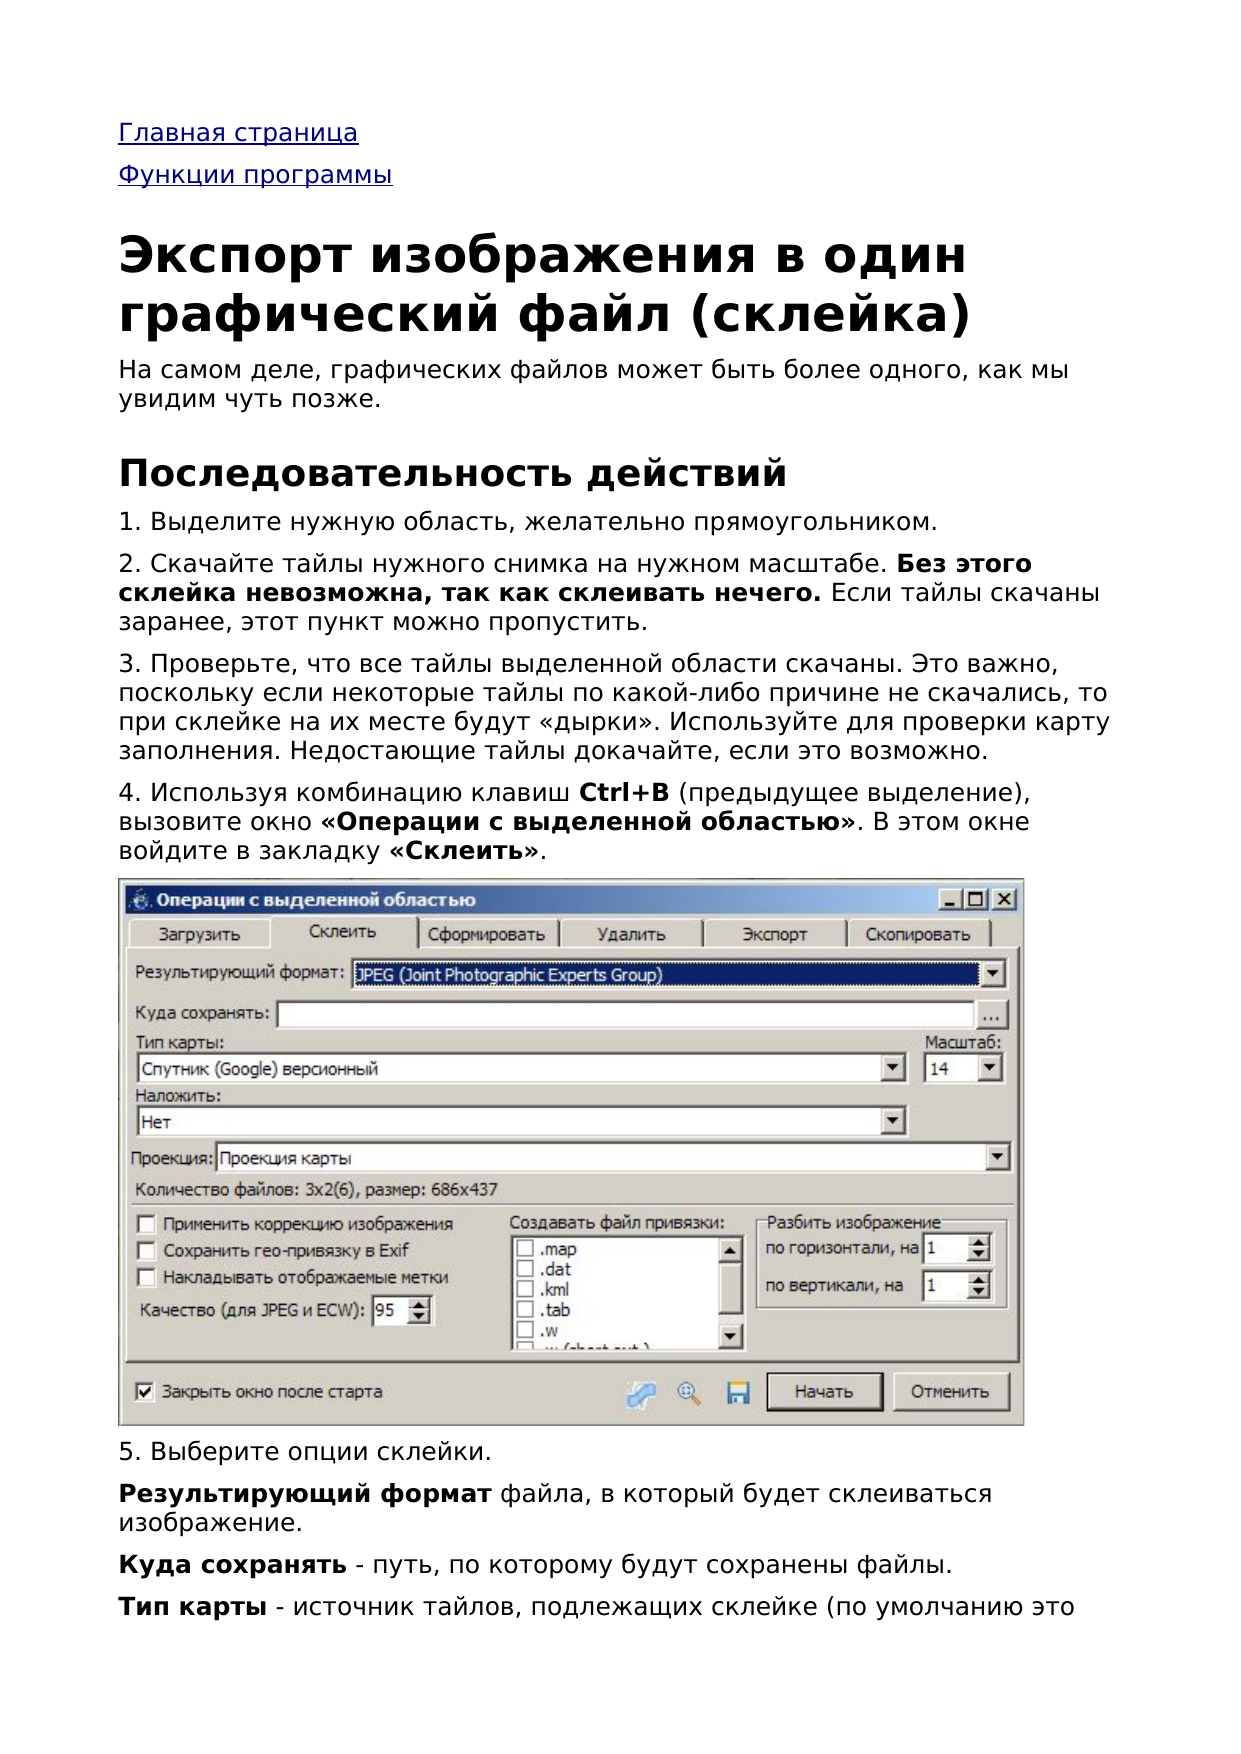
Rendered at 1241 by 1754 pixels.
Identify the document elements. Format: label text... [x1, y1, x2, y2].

subtitle Последовательность действий [118, 451, 1122, 495]
subtitle Экспорт изображения в один графический файл (склейка) [118, 226, 1122, 343]
text 4. Используя комбинацию клавиш Ctrl+B (предыдущее выделение), вызовите окно «Операции с выделенной областью». В этом окне войдите в закладку «Склеить». [118, 778, 1122, 866]
text 5. Выберите опции склейки. [118, 1438, 1122, 1467]
text 1. Выделите нужную область, желательно прямоугольником. [118, 507, 1122, 537]
text Тип карты - источник тайлов, подлежащих склейке (по умолчанию это [118, 1592, 1122, 1621]
text Куда сохранять - путь, по которому будут сохранены файлы. [118, 1550, 1122, 1579]
text 3. Проверьте, что все тайлы выделенной области скачаны. Это важно, поскольку если некоторые тайлы по какой-либо причине не скачались, то при склейке на их месте будут «дырки». Используйте для проверки карту заполнения. Недостающие тайлы докачайте, если это возможно. [118, 649, 1122, 766]
text Главная страница [118, 118, 1122, 147]
text Результирующий формат файла, в который будет склеиваться изображение. [118, 1479, 1122, 1538]
picture [118, 878, 1025, 1426]
text 2. Скачайте тайлы нужного снимка на нужном масштабе. Без этого склейка невозможна, так как склеивать нечего. Если тайлы скачаны заранее, этот пункт можно пропустить. [118, 549, 1122, 637]
text На самом деле, графических файлов может быть более одного, как мы увидим чуть позже. [118, 355, 1122, 414]
text Функции программы [118, 160, 1122, 189]
